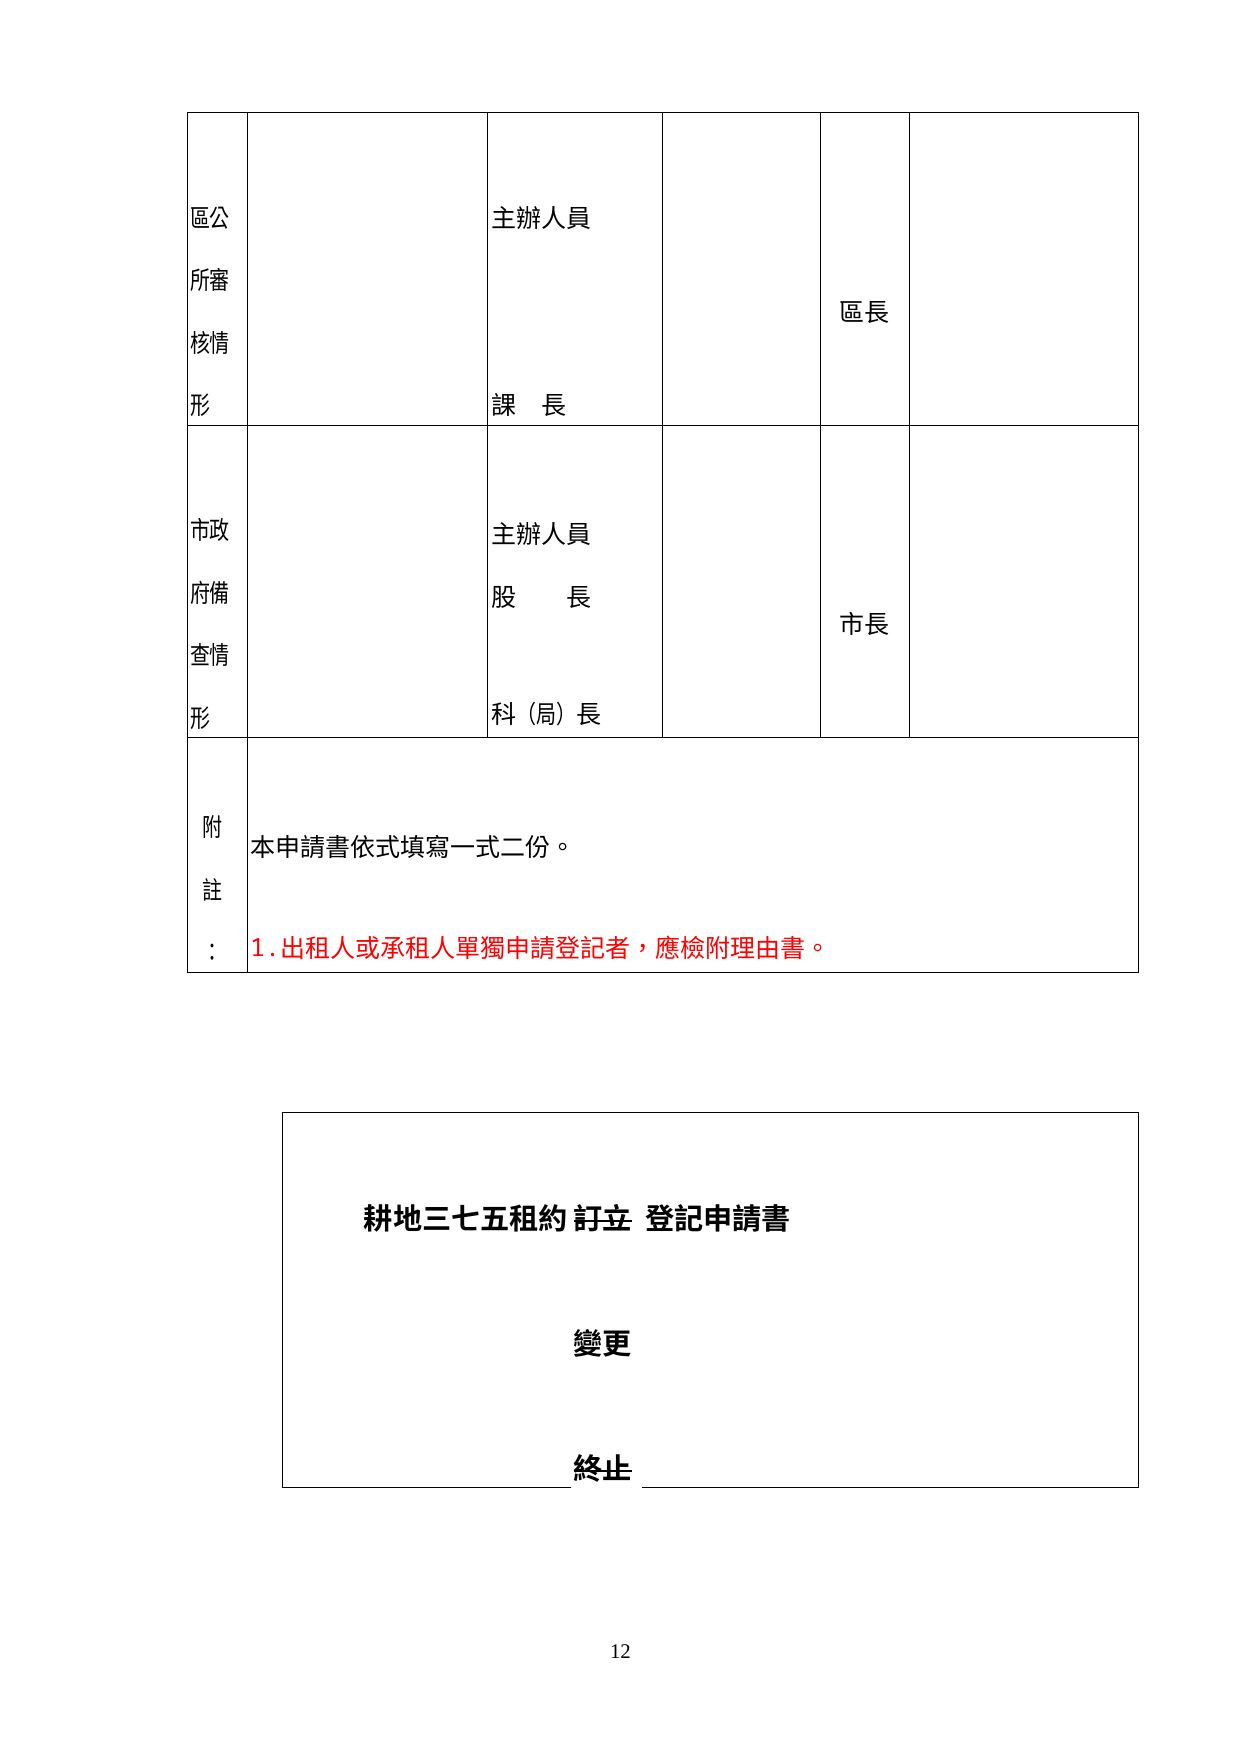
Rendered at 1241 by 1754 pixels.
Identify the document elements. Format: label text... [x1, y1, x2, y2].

table_cell [910, 426, 1138, 737]
table_cell [188, 1237, 257, 1362]
table_cell [248, 113, 487, 425]
table_cell [663, 426, 820, 737]
table_header [257, 1112, 282, 1237]
table_cell 主辦人員 股 長 科（局）長 [488, 426, 662, 737]
table_cell 區公所審核情形 [188, 113, 247, 425]
table_cell 市長 [821, 426, 909, 737]
table_cell [257, 1362, 282, 1487]
table_cell [257, 1237, 282, 1362]
table_cell 主辦人員 課長 [488, 113, 662, 425]
table_cell [663, 113, 820, 425]
table_cell 本申請書依式填寫一式二份。 1.出租人或承租人單獨申請登記者，應檢附理由書。 [248, 738, 1138, 972]
table_cell 附註： [188, 738, 247, 972]
table_header [188, 1112, 257, 1237]
table_cell [248, 426, 487, 737]
table_header 登記申請書 [642, 1113, 1138, 1487]
table_cell [188, 1362, 257, 1487]
table_cell 終止 [571, 1362, 642, 1487]
table_cell 變更 [571, 1237, 642, 1362]
table_header 耕地三七五租約 [283, 1113, 571, 1487]
table_cell 區長 [821, 113, 909, 425]
table_header 訂立 [571, 1113, 642, 1237]
table_cell 市政府備查情形 [188, 426, 247, 737]
table_cell [910, 113, 1138, 425]
